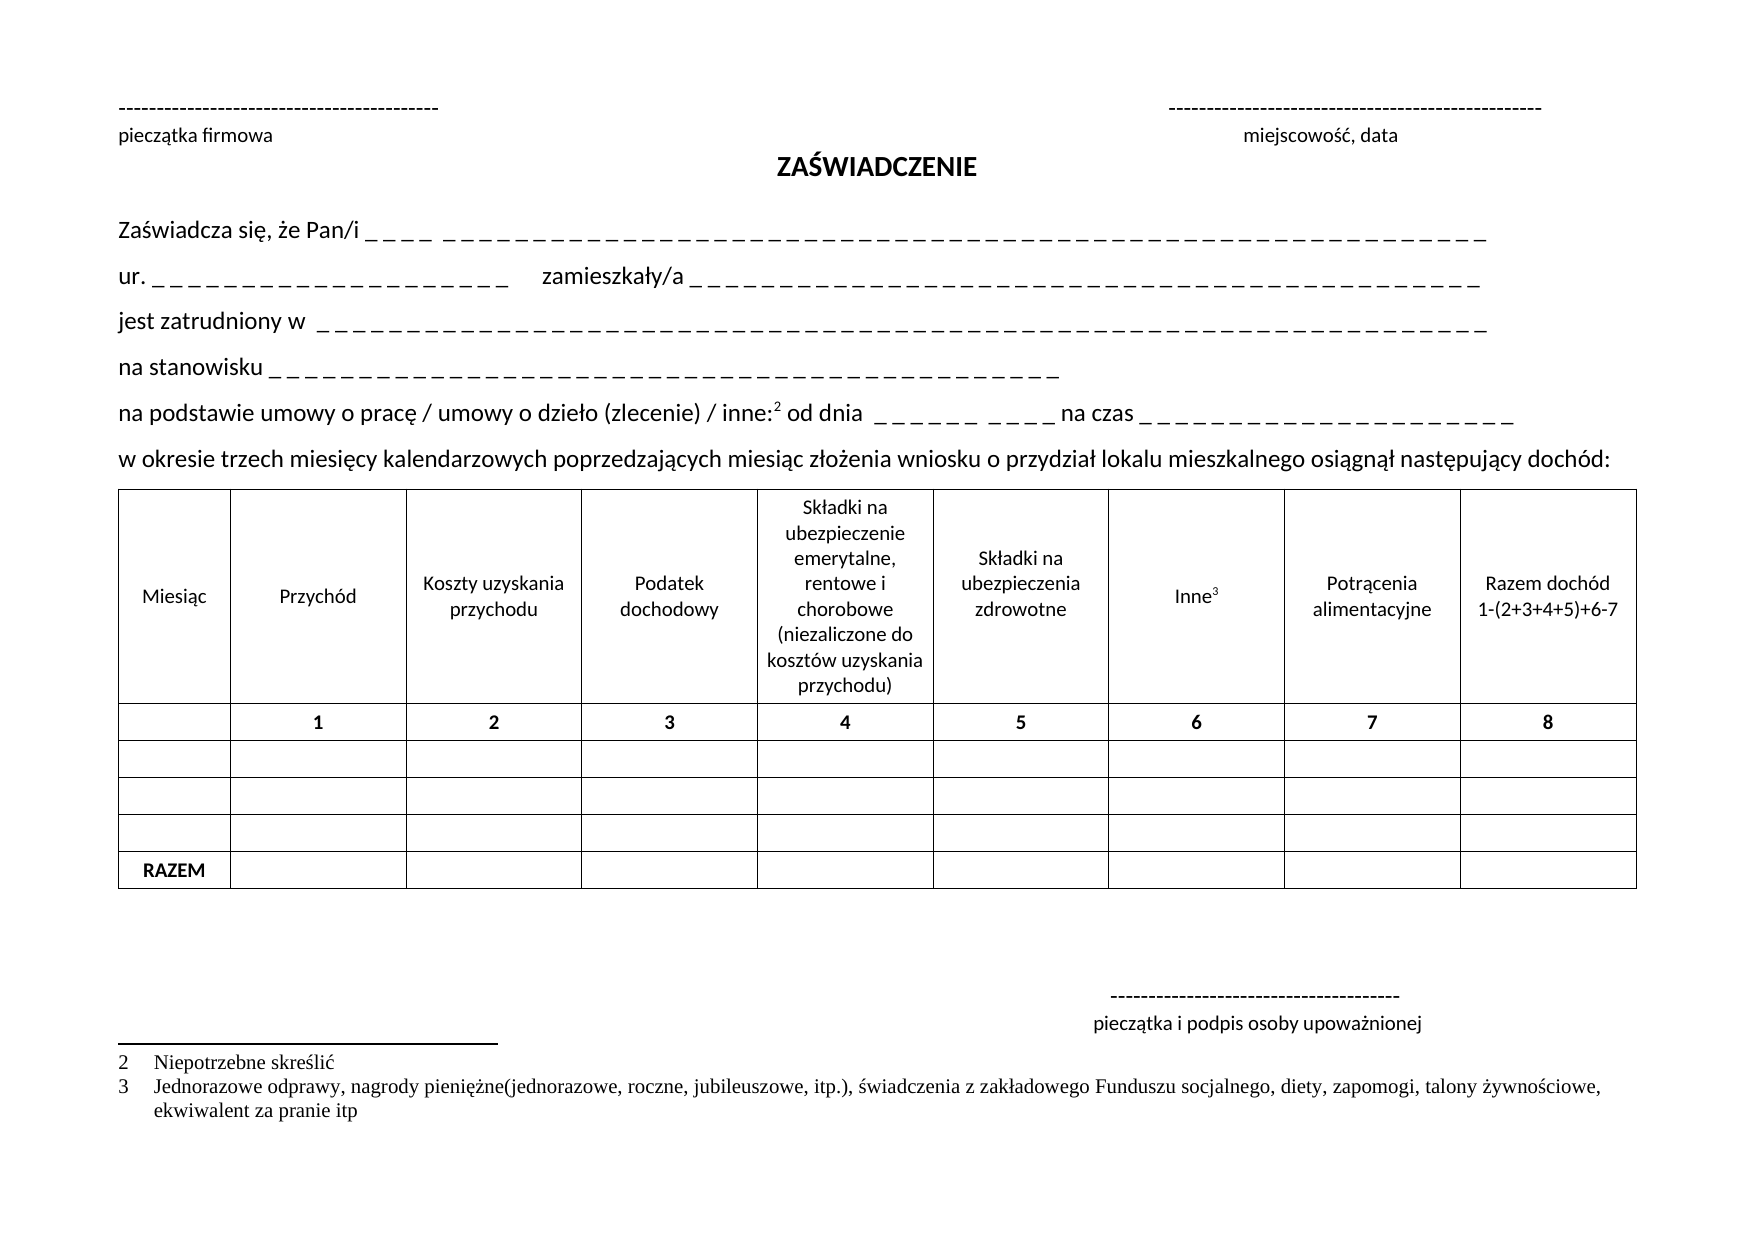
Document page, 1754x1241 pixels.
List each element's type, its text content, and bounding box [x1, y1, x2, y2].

table_cell [119, 815, 230, 851]
table_cell [231, 815, 406, 851]
text jest zatrudniony w _ _ _ _ _ _ _ _ _ _ _ _ _ _ _ _ _ _ _ _ _ _ _ _ _ _ _ _ _ _ _ _ _ _ _ _ _ _ _ _ _ _ _ _ _ _ _ _ _ _ _ _ _ _ _ _ _ _ _ _ _ _ _ _ _ [118, 306, 1636, 336]
text pieczątka i podpis osoby upoważnionej [118, 1010, 1634, 1036]
table_cell [758, 741, 933, 777]
text pieczątka firmowa miejscowość, data [118, 122, 1636, 148]
text Zaświadcza się, że Pan/i _ _ _ _ _ _ _ _ _ _ _ _ _ _ _ _ _ _ _ _ _ _ _ _ _ _ _ _ _ _ _ _ _ _ _ _ _ _ _ _ _ _ _ _ _ _ _ _ _ _ _ _ _ _ _ _ _ _ _ _ _ _ [118, 214, 1636, 244]
table_cell [1109, 815, 1284, 851]
table_cell 4 [758, 704, 933, 740]
table_cell [1109, 852, 1284, 888]
table_cell [758, 815, 933, 851]
table_cell 5 [934, 704, 1108, 740]
table_cell [758, 778, 933, 814]
table_header Przychód [231, 490, 406, 703]
table_cell [1285, 741, 1460, 777]
table_cell RAZEM [119, 852, 230, 888]
table_cell [582, 815, 757, 851]
text w okresie trzech miesięcy kalendarzowych poprzedzających miesiąc złożenia wniosku o przydział lokalu mieszkalnego osiągnął następujący dochód: [118, 443, 1636, 473]
text ur. _ _ _ _ _ _ _ _ _ _ _ _ _ _ _ _ _ _ _ _ zamieszkały/a _ _ _ _ _ _ _ _ _ _ _ _ _ _ _ _ _ _ _ _ _ _ _ _ _ _ _ _ _ _ _ _ _ _ _ _ _ _ _ _ _ _ _ _ [118, 260, 1636, 290]
table_cell [934, 741, 1108, 777]
table_cell [119, 778, 230, 814]
table_cell 2 [407, 704, 581, 740]
table_cell [934, 778, 1108, 814]
table_cell [758, 852, 933, 888]
text Niepotrzebne skreślić [118, 1050, 1636, 1074]
table_header Podatek dochodowy [582, 490, 757, 703]
table_cell [231, 741, 406, 777]
table_cell [1109, 778, 1284, 814]
table_cell 8 [1461, 704, 1636, 740]
table_cell [1109, 741, 1284, 777]
table_cell [407, 778, 581, 814]
table_cell 7 [1285, 704, 1460, 740]
table_cell [407, 852, 581, 888]
table_cell [1285, 815, 1460, 851]
table_header Potrącenia alimentacyjne [1285, 490, 1460, 703]
table_cell [1285, 852, 1460, 888]
table_cell 6 [1109, 704, 1284, 740]
table_header Składki na ubezpieczenie emerytalne, rentowe i chorobowe (niezaliczone do kosztów uzyskania przychodu) [758, 490, 933, 703]
table_header Koszty uzyskania przychodu [407, 490, 581, 703]
table_header Razem dochód 1-(2+3+4+5)+6-7 [1461, 490, 1636, 703]
table_cell [407, 815, 581, 851]
table_cell [1461, 852, 1636, 888]
table_cell [231, 852, 406, 888]
table_cell 3 [582, 704, 757, 740]
table_cell [231, 778, 406, 814]
table_header Składki na ubezpieczenia zdrowotne [934, 490, 1108, 703]
table_cell [934, 815, 1108, 851]
table_header Inne [1109, 490, 1284, 703]
text -------------------------------------- [118, 980, 1636, 1010]
text na podstawie umowy o pracę / umowy o dzieło (zlecenie) / inne: od dnia _ _ _ _ _ _ _ _ _ _ na czas _ _ _ _ _ _ _ _ _ _ _ _ _ _ _ _ _ _ _ _ _ [118, 397, 1636, 427]
table_cell [1285, 778, 1460, 814]
text ZAŚWIADCZENIE [118, 148, 1636, 183]
table_cell [1461, 741, 1636, 777]
table_cell [119, 704, 230, 740]
text ------------------------------------------ ------------------------------------------------- [118, 92, 1636, 122]
table_cell [1461, 778, 1636, 814]
table_cell [934, 852, 1108, 888]
table_cell [582, 778, 757, 814]
table_cell 1 [231, 704, 406, 740]
table_cell [1461, 815, 1636, 851]
table_cell [407, 741, 581, 777]
table_header Miesiąc [119, 490, 230, 703]
table_cell [582, 852, 757, 888]
table_cell [119, 741, 230, 777]
text na stanowisku _ _ _ _ _ _ _ _ _ _ _ _ _ _ _ _ _ _ _ _ _ _ _ _ _ _ _ _ _ _ _ _ _ _ _ _ _ _ _ _ _ _ _ _ [118, 351, 1636, 382]
table_cell [582, 741, 757, 777]
